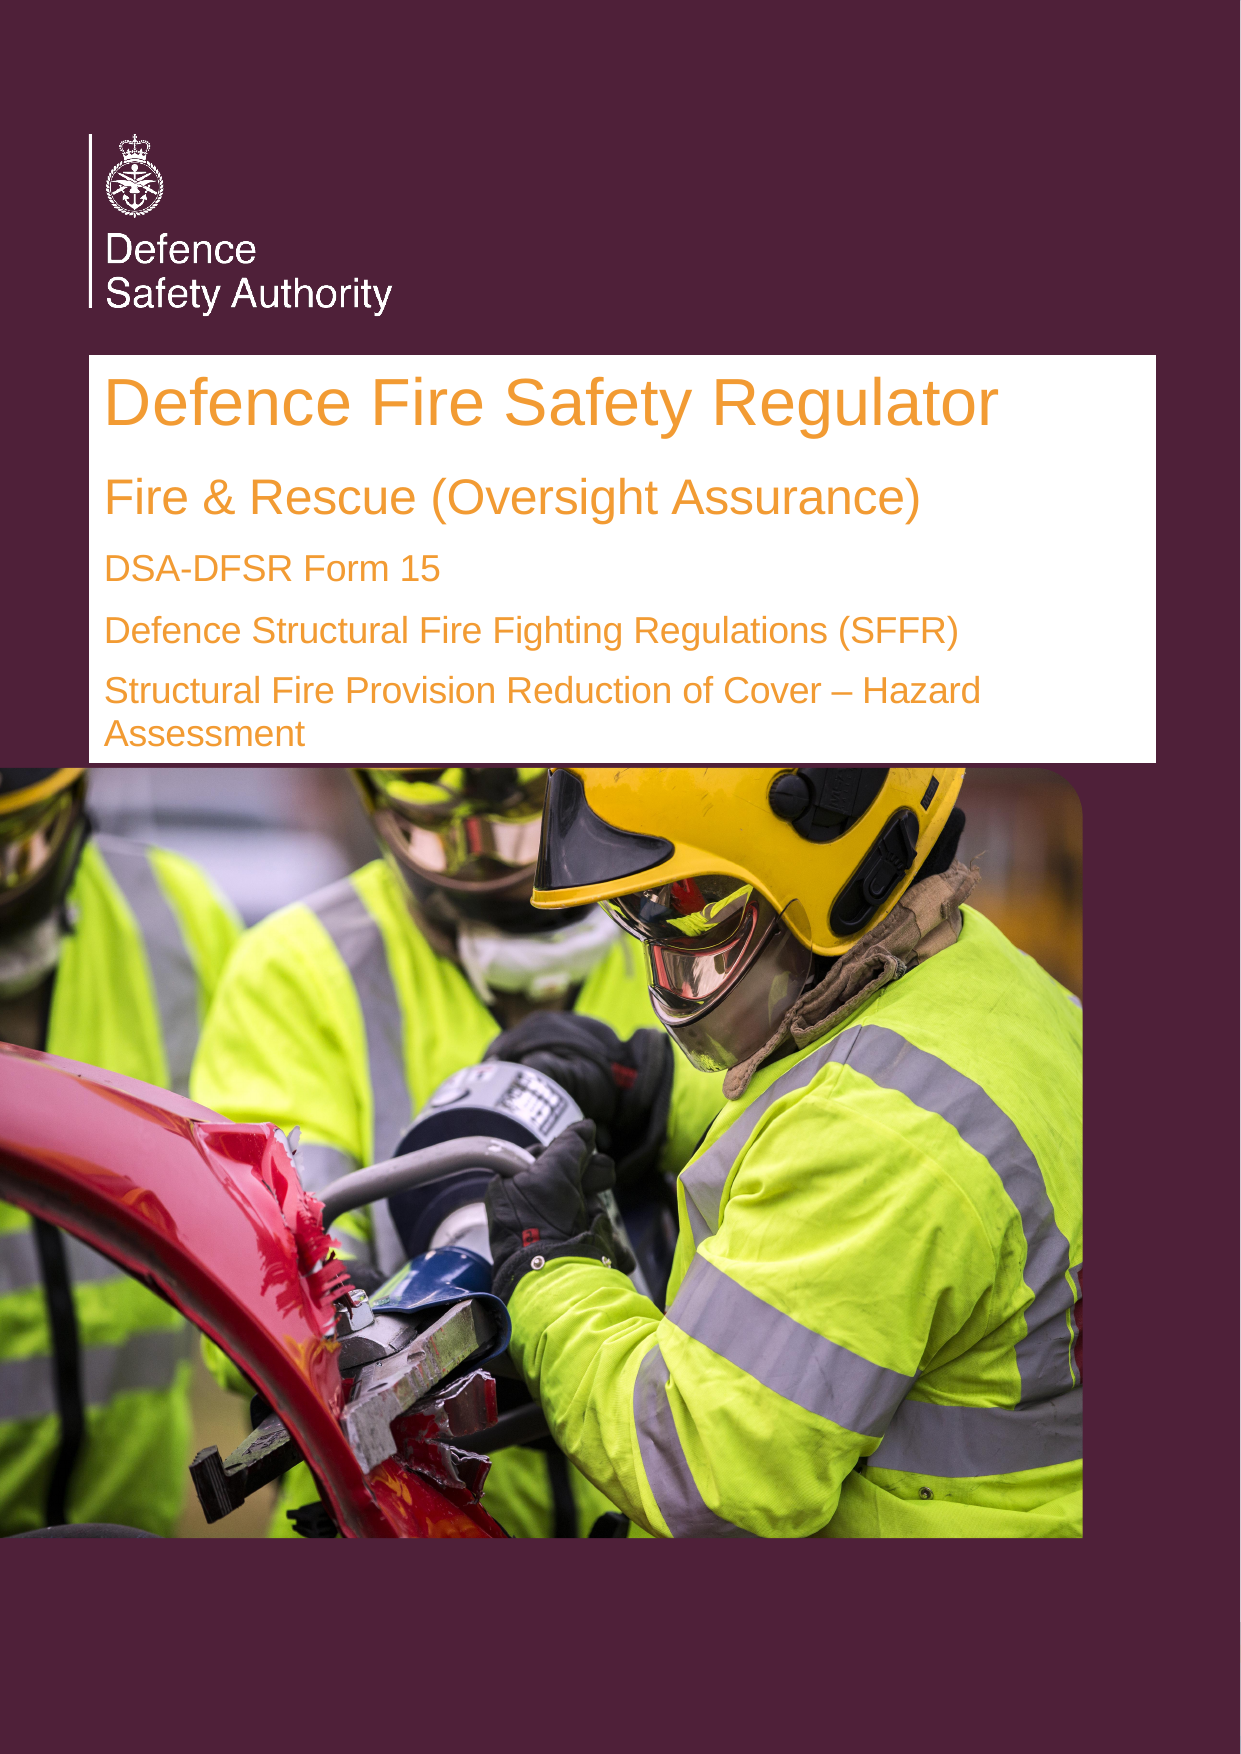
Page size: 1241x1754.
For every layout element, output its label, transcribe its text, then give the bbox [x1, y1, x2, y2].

text Defence Structural Fire Fighting Regulations (SFFR) [104, 608, 1141, 651]
text Structural Fire Provision Reduction of Cover – Hazard Assessment [104, 668, 1141, 754]
text DSA-DFSR Form 15 [104, 546, 1141, 589]
text Fire & Rescue (Oversight Assurance) [104, 467, 1141, 525]
text Defence Fire Safety Regulator [104, 363, 1141, 439]
